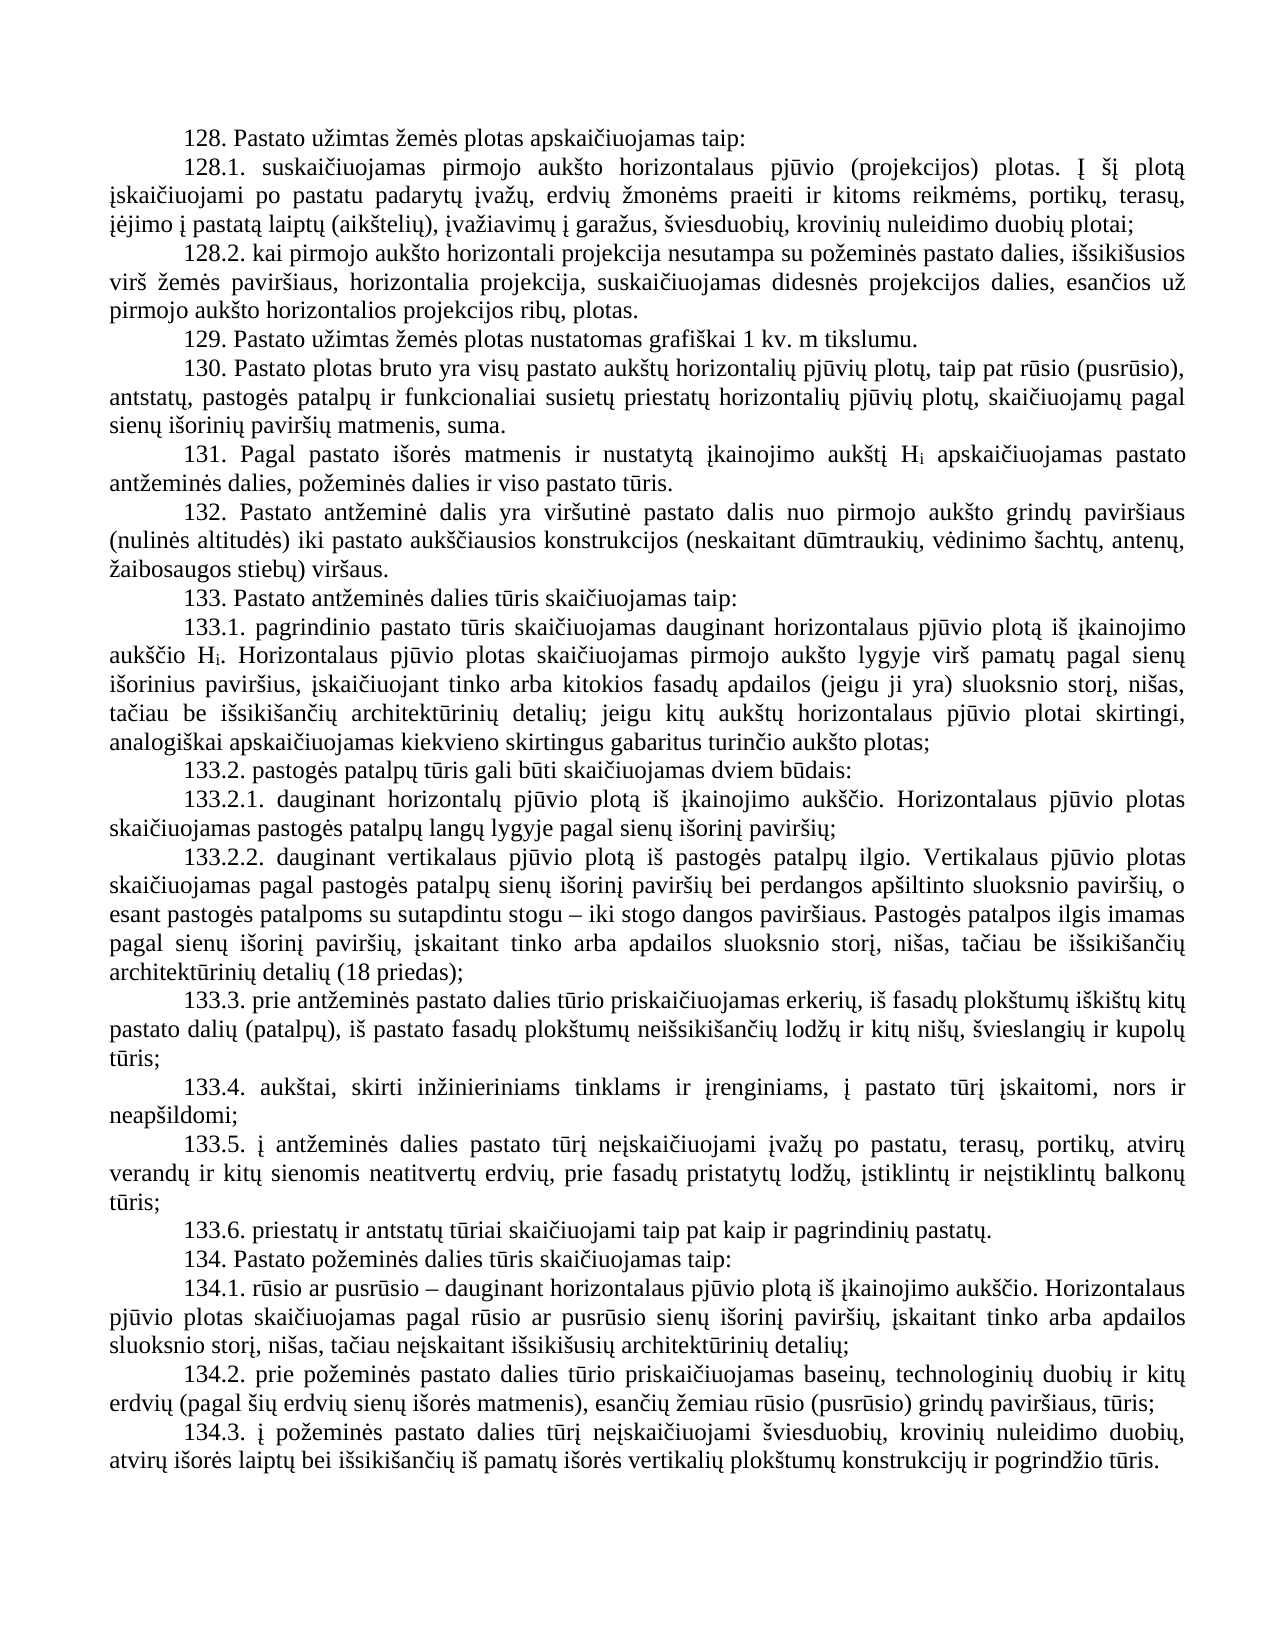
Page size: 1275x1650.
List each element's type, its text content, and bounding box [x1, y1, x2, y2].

text 134.1. rūsio ar pusrūsio – dauginant horizontalaus pjūvio plotą iš įkainojimo aukščio. Horizontalaus pjūvio plotas skaičiuojamas pagal rūsio ar pusrūsio sienų išorinį paviršių, įskaitant tinko arba apdailos sluoksnio storį, nišas, tačiau neįskaitant išsikišusių architektūrinių detalių; [109, 1273, 1186, 1359]
text 133.2.2. dauginant vertikalaus pjūvio plotą iš pastogės patalpų ilgio. Vertikalaus pjūvio plotas skaičiuojamas pagal pastogės patalpų sienų išorinį paviršių bei perdangos apšiltinto sluoksnio paviršių, o esant pastogės patalpoms su sutapdintu stogu – iki stogo dangos paviršiaus. Pastogės patalpos ilgis imamas pagal sienų išorinį paviršių, įskaitant tinko arba apdailos sluoksnio storį, nišas, tačiau be išsikišančių architektūrinių detalių (18 priedas); [109, 842, 1186, 986]
text 128. Pastato užimtas žemės plotas apskaičiuojamas taip: [109, 123, 1186, 152]
text 134.3. į požeminės pastato dalies tūrį neįskaičiuojami šviesduobių, krovinių nuleidimo duobių, atvirų išorės laiptų bei išsikišančių iš pamatų išorės vertikalių plokštumų konstrukcijų ir pogrindžio tūris. [109, 1417, 1186, 1474]
text 133.3. prie antžeminės pastato dalies tūrio priskaičiuojamas erkerių, iš fasadų plokštumų iškištų kitų pastato dalių (patalpų), iš pastato fasadų plokštumų neišsikišančių lodžų ir kitų nišų, švieslangių ir kupolų tūris; [109, 986, 1186, 1072]
text 133.6. priestatų ir antstatų tūriai skaičiuojami taip pat kaip ir pagrindinių pastatų. [109, 1216, 1186, 1244]
text 133.2.1. dauginant horizontalų pjūvio plotą iš įkainojimo aukščio. Horizontalaus pjūvio plotas skaičiuojamas pastogės patalpų langų lygyje pagal sienų išorinį paviršių; [109, 784, 1186, 842]
text 133.2. pastogės patalpų tūris gali būti skaičiuojamas dviem būdais: [109, 756, 1186, 784]
text 134.2. prie požeminės pastato dalies tūrio priskaičiuojamas baseinų, technologinių duobių ir kitų erdvių (pagal šių erdvių sienų išorės matmenis), esančių žemiau rūsio (pusrūsio) grindų paviršiaus, tūris; [109, 1359, 1186, 1417]
text 129. Pastato užimtas žemės plotas nustatomas grafiškai 1 kv. m tikslumu. [109, 324, 1186, 353]
text 133.1. pagrindinio pastato tūris skaičiuojamas dauginant horizontalaus pjūvio plotą iš įkainojimo aukščio Hi. Horizontalaus pjūvio plotas skaičiuojamas pirmojo aukšto lygyje virš pamatų pagal sienų išorinius paviršius, įskaičiuojant tinko arba kitokios fasadų apdailos (jeigu ji yra) sluoksnio storį, nišas, tačiau be išsikišančių architektūrinių detalių; jeigu kitų aukštų horizontalaus pjūvio plotai skirtingi, analogiškai apskaičiuojamas kiekvieno skirtingus gabaritus turinčio aukšto plotas; [109, 612, 1186, 756]
text 133.5. į antžeminės dalies pastato tūrį neįskaičiuojami įvažų po pastatu, terasų, portikų, atvirų verandų ir kitų sienomis neatitvertų erdvių, prie fasadų pristatytų lodžų, įstiklintų ir neįstiklintų balkonų tūris; [109, 1129, 1186, 1216]
text 128.1. suskaičiuojamas pirmojo aukšto horizontalaus pjūvio (projekcijos) plotas. Į šį plotą įskaičiuojami po pastatu padarytų įvažų, erdvių žmonėms praeiti ir kitoms reikmėms, portikų, terasų, įėjimo į pastatą laiptų (aikštelių), įvažiavimų į garažus, šviesduobių, krovinių nuleidimo duobių plotai; [109, 152, 1186, 238]
text 134. Pastato požeminės dalies tūris skaičiuojamas taip: [109, 1244, 1186, 1273]
text 131. Pagal pastato išorės matmenis ir nustatytą įkainojimo aukštį Hi apskaičiuojamas pastato antžeminės dalies, požeminės dalies ir viso pastato tūris. [109, 439, 1186, 497]
text 133.4. aukštai, skirti inžinieriniams tinklams ir įrenginiams, į pastato tūrį įskaitomi, nors ir neapšildomi; [109, 1072, 1186, 1129]
text 133. Pastato antžeminės dalies tūris skaičiuojamas taip: [109, 583, 1186, 612]
text 128.2. kai pirmojo aukšto horizontali projekcija nesutampa su požeminės pastato dalies, išsikišusios virš žemės paviršiaus, horizontalia projekcija, suskaičiuojamas didesnės projekcijos dalies, esančios už pirmojo aukšto horizontalios projekcijos ribų, plotas. [109, 238, 1186, 324]
text 132. Pastato antžeminė dalis yra viršutinė pastato dalis nuo pirmojo aukšto grindų paviršiaus (nulinės altitudės) iki pastato aukščiausios konstrukcijos (neskaitant dūmtraukių, vėdinimo šachtų, antenų, žaibosaugos stiebų) viršaus. [109, 497, 1186, 583]
text 130. Pastato plotas bruto yra visų pastato aukštų horizontalių pjūvių plotų, taip pat rūsio (pusrūsio), antstatų, pastogės patalpų ir funkcionaliai susietų priestatų horizontalių pjūvių plotų, skaičiuojamų pagal sienų išorinių paviršių matmenis, suma. [109, 353, 1186, 439]
